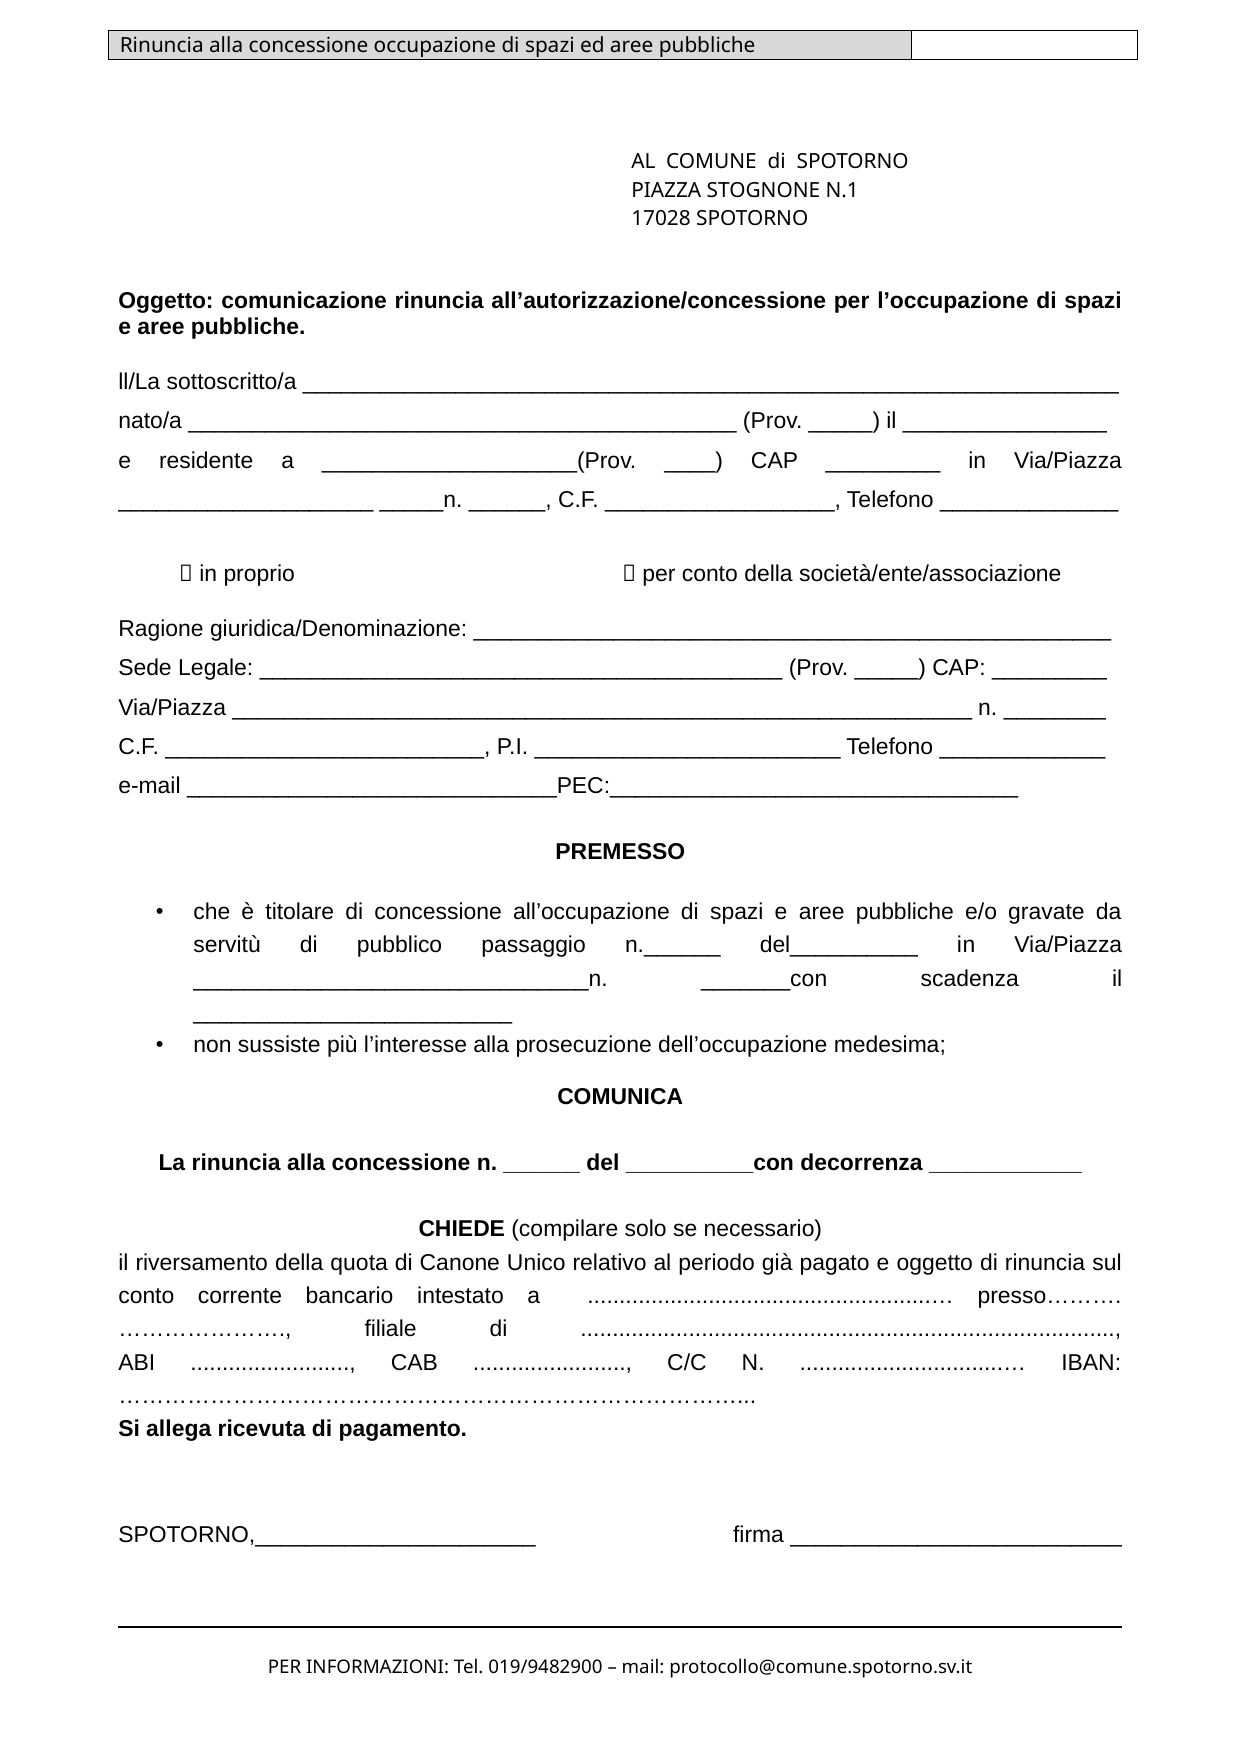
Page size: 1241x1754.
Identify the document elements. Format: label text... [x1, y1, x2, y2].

text Via/Piazza __________________________________________________________ n. ________ [118, 693, 1122, 720]
table_header [118, 118, 620, 199]
text C.F. _________________________, P.I. ________________________ Telefono _____________ [118, 733, 1122, 759]
table_header AL COMUNE di SPOTORNO PIAZZA STOGNONE N.1 17028 SPOTORNO [620, 118, 1133, 260]
list non sussiste più l’interesse alla prosecuzione dell’occupazione medesima; [156, 1024, 1122, 1058]
text La rinuncia alla concessione n. ______ del __________con decorrenza ____________ [118, 1142, 1122, 1175]
text ll/La sottoscritto/a ________________________________________________________________ [118, 368, 1122, 394]
text Sede Legale: _________________________________________ (Prov. _____) CAP: _________ [118, 654, 1122, 680]
text SPOTORNO,______________________ firma __________________________ [118, 1521, 1122, 1547]
subtitle COMUNICA [118, 1083, 1122, 1109]
text CHIEDE (compilare solo se necessario) [118, 1208, 1122, 1242]
text Ragione giuridica/Denominazione: __________________________________________________ [118, 614, 1122, 641]
text Oggetto: comunicazione rinuncia all’autorizzazione/concessione per l’occupazione di spazi e aree pubbliche. [118, 287, 1122, 339]
subtitle PREMESSO [118, 838, 1122, 865]
text il riversamento della quota di Canone Unico relativo al periodo già pagato e oggetto di rinuncia sul conto corrente bancario intestato a ......................................................… presso……….…………………., filiale di ...................................................................................., ABI ........................., CAB ........................, C/C N. ................................… IBAN:………………………………………………………………………... [118, 1242, 1122, 1408]
text nato/a ___________________________________________ (Prov. _____) il ________________ [118, 407, 1122, 434]
text e residente a ____________________(Prov. ____) CAP _________ in Via/Piazza ____________________ _____n. ______, C.F. __________________, Telefono ______________ [118, 447, 1122, 513]
text  in proprio  per conto della società/ente/associazione [118, 557, 1122, 588]
table_header [107, 118, 620, 260]
text e-mail _____________________________PEC:________________________________ [118, 772, 1122, 799]
list che è titolare di concessione all’occupazione di spazi e aree pubbliche e/o gravate da servitù di pubblico passaggio n.______ del__________ in Via/Piazza _______________________________n. _______con scadenza il _________________________ [156, 891, 1122, 1024]
text Si allega ricevuta di pagamento. [118, 1408, 1122, 1442]
